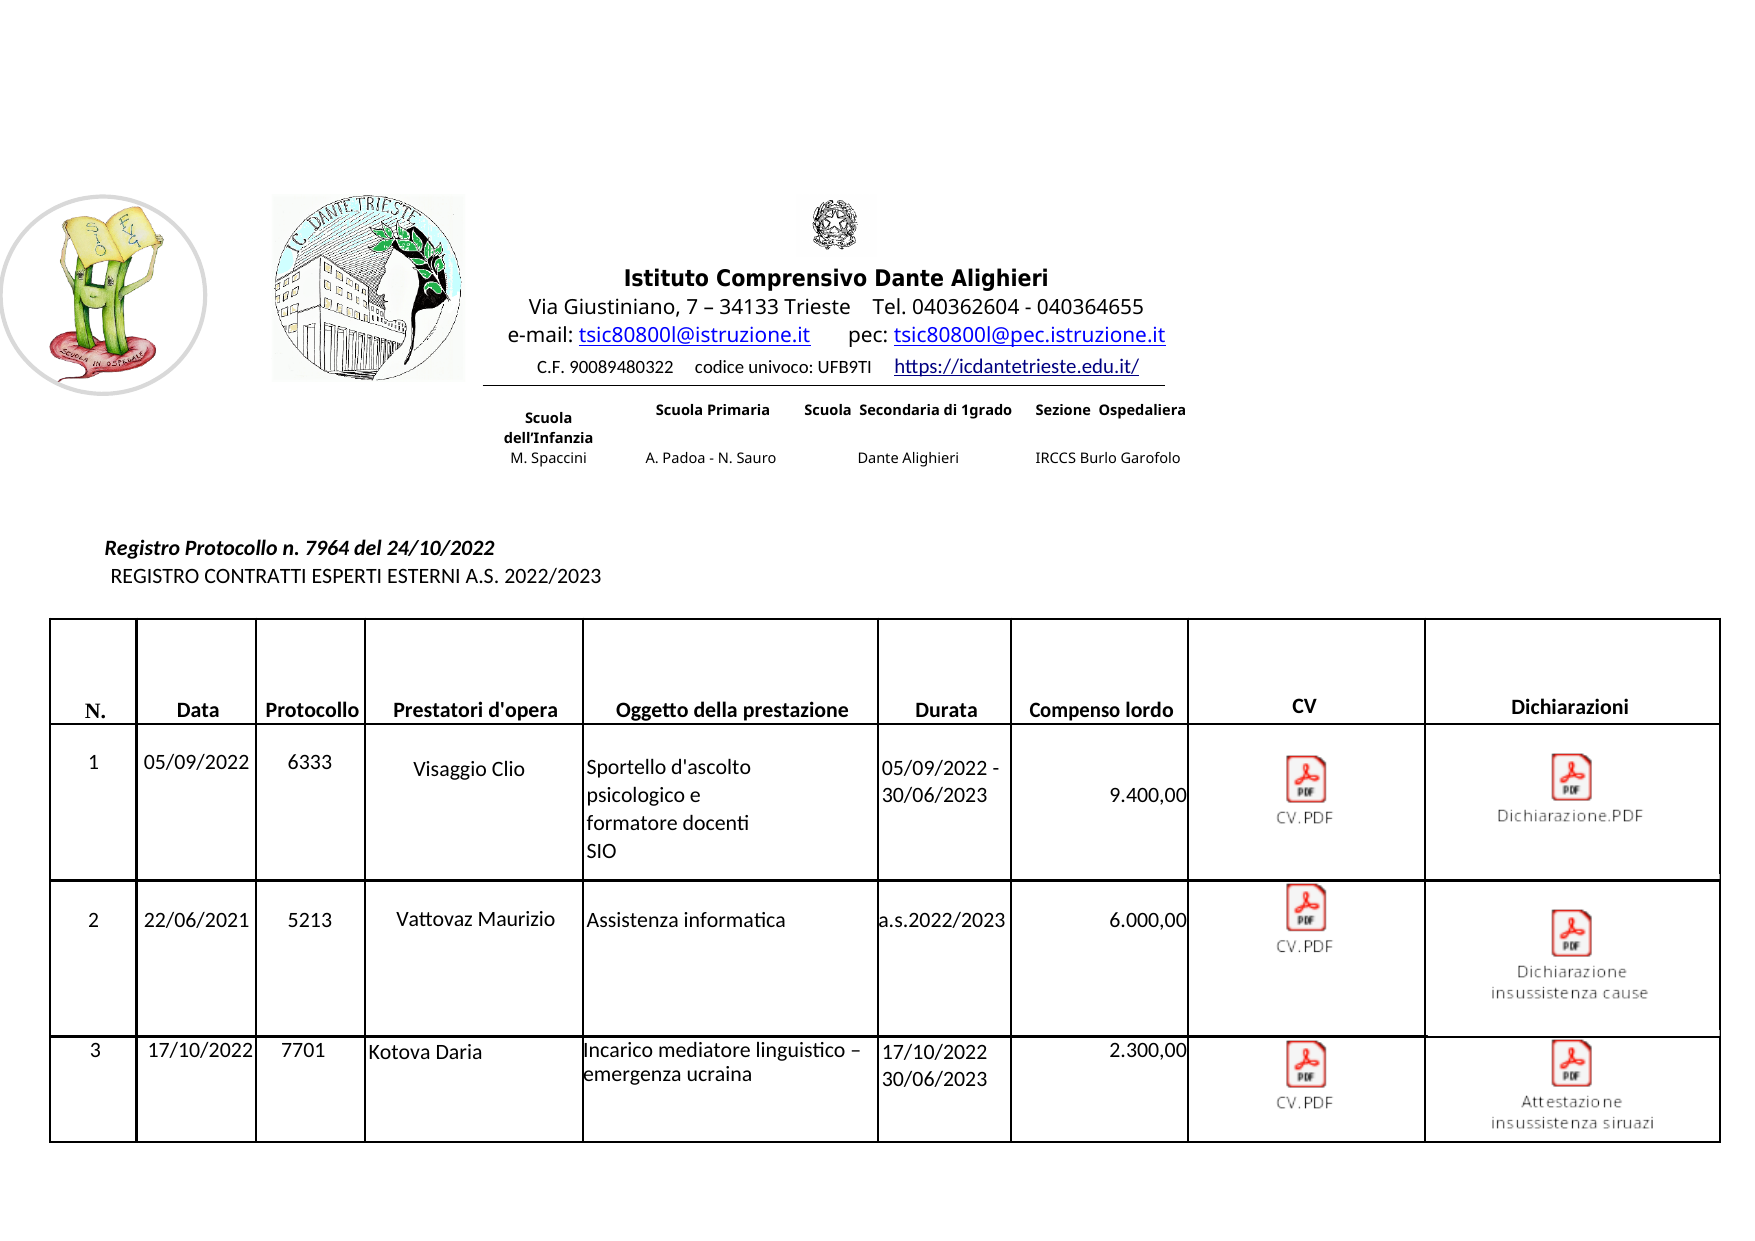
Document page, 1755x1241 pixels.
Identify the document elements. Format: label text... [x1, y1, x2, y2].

table_cell [1426, 725, 1719, 879]
table_cell a.s.2022/2023 [879, 882, 1010, 1035]
table_header Durata [879, 620, 1010, 723]
table_cell [1189, 725, 1424, 879]
table_header Dichiarazioni [1426, 620, 1719, 723]
table_cell Vattovaz Maurizio [366, 882, 582, 1035]
table_cell Scuola Secondaria di 1grado [792, 386, 1024, 448]
table_cell 05/09/2022 - 30/06/2023 [879, 725, 1010, 879]
table_cell 17/10/2022 30/06/2023 [879, 1038, 1010, 1141]
table_header [877, 195, 1206, 257]
table_cell [1189, 1038, 1424, 1141]
table_cell 2 [51, 882, 135, 1035]
table_cell 17/10/2022 [138, 1038, 255, 1141]
table_cell 5213 [257, 882, 364, 1035]
table_cell Kotova Daria [366, 1038, 582, 1141]
table_header Prestatori d'opera [366, 620, 582, 723]
table_cell 6.000,00 [1012, 882, 1187, 1035]
table_cell Sportello d'ascolto psicologico e formatore docenti SIO [584, 725, 877, 879]
table_header [467, 195, 796, 257]
table_cell Incarico mediatore linguistico – emergenza ucraina [584, 1038, 877, 1141]
text REGISTRO CONTRATTI ESPERTI ESTERNI A.S. 2022/2023 [110, 562, 1602, 589]
table_cell [792, 380, 1024, 385]
table_cell 6333 [257, 725, 364, 879]
table_cell 1 [51, 725, 135, 879]
table_header N. [51, 620, 135, 723]
table_header Protocollo [257, 620, 364, 723]
table_cell 3 [51, 1038, 135, 1141]
table_cell [630, 380, 792, 385]
table_cell A. Padoa - N. Sauro [630, 448, 792, 476]
table_header Compenso lordo [1012, 620, 1187, 723]
table_cell Visaggio Clio [366, 725, 582, 879]
table_cell Scuola Primaria [630, 386, 792, 448]
table_cell 05/09/2022 [138, 725, 255, 879]
table_header Data [138, 620, 255, 723]
table_cell 7701 [257, 1038, 364, 1141]
table_header [1206, 195, 1383, 476]
table_header Oggetto della prestazione [584, 620, 877, 723]
table_cell Scuola dell’Infanzia [467, 380, 629, 448]
table_cell [1189, 882, 1424, 1035]
table_cell [1426, 882, 1719, 1035]
table_cell Dante Alighieri [792, 448, 1024, 476]
table_cell Istituto Comprensivo Dante Alighieri Via Giustiniano, 7 – 34133 Trieste Tel. 040362604 - 040364655 e-mail: tsic80800l@istruzione.it pec: tsic80800l@pec.istruzione.it C.F. 90089480322 codice univoco: UFB9TI https://icdantetrieste.edu.it/ [467, 257, 1206, 380]
table_cell IRCCS Burlo Garofolo [1024, 448, 1206, 476]
table_cell M. Spaccini [467, 448, 629, 476]
table_cell Sezione Ospedaliera [1024, 380, 1206, 448]
table_cell [1426, 1038, 1719, 1141]
table_header [260, 195, 467, 476]
table_cell 9.400,00 [1012, 725, 1187, 879]
table_cell Assistenza informatica [584, 882, 877, 1035]
table_cell 2.300,00 [1012, 1038, 1187, 1141]
table_cell 22/06/2021 [138, 882, 255, 1035]
text Registro Protocollo n. 7964 del 24/10/2022 [35, 534, 1602, 561]
table_header CV [1189, 620, 1424, 723]
